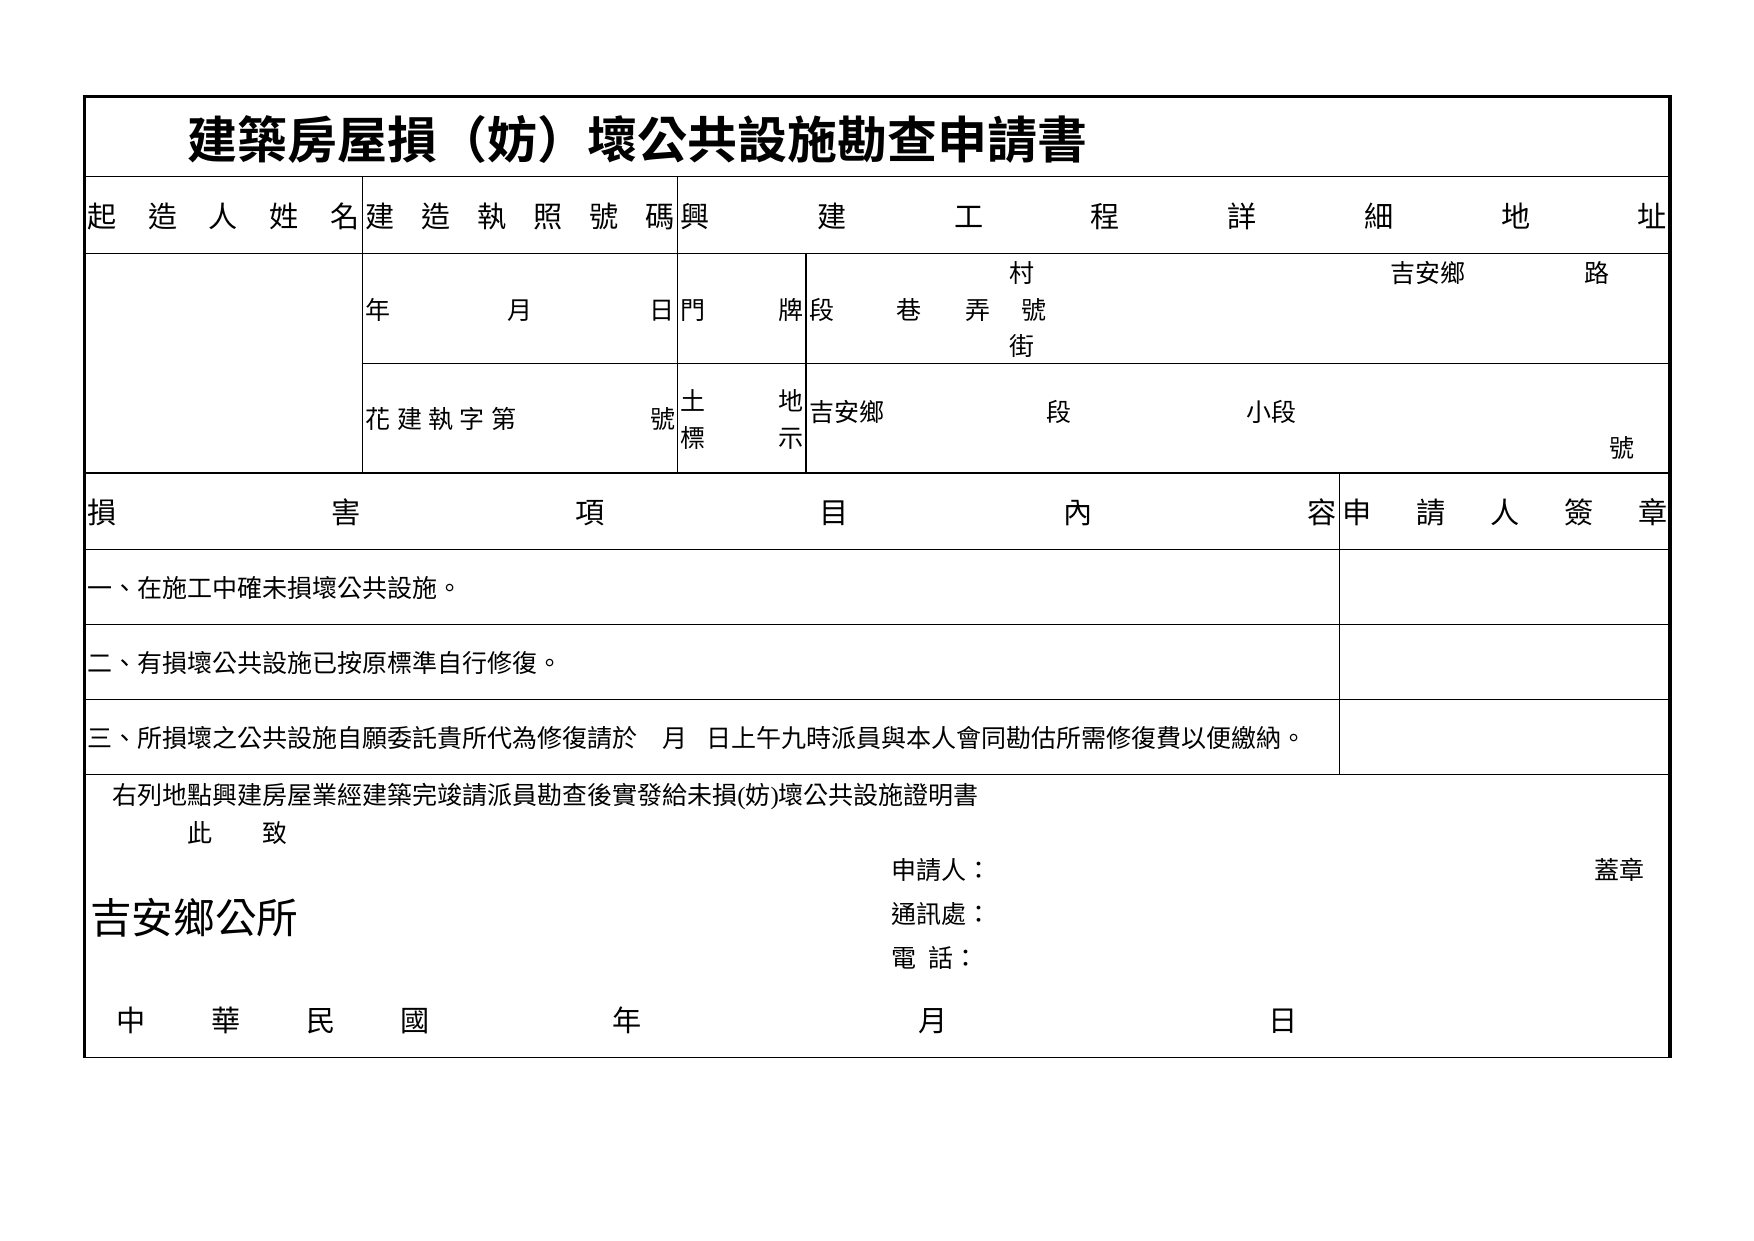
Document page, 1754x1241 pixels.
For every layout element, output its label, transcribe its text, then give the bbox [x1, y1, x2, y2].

table_cell [1340, 550, 1668, 624]
table_cell 右列地點興建房屋業經建築完竣請派員勘查後實發給未損(妨)壞公共設施證明書 此 致 中 華 民 國 年 月 日 [86, 775, 1668, 1056]
table_cell 損害項目內容 [86, 474, 1339, 549]
table_cell [1340, 625, 1668, 699]
table_cell 電 話： [888, 938, 1266, 981]
table_cell 興建工程詳細地址 [678, 177, 1668, 252]
table_cell 三、所損壞之公共設施自願委託貴所代為修復請於 月 日上午九時派員與本人會同勘估所需修復費以便繳納。 [86, 700, 1339, 774]
table_cell 花建執字第 號 [363, 364, 677, 472]
table_header 申請人： [888, 850, 1266, 894]
table_cell 吉安鄉 段 小段 號 [807, 364, 1668, 472]
table_header 蓋章 [1266, 850, 1662, 894]
table_cell [1266, 938, 1662, 981]
table_cell 年月日 [363, 254, 677, 363]
table_cell 土地 標示 [678, 364, 805, 472]
table_cell 二、有損壞公共設施已按原標準自行修復。 [86, 625, 1339, 699]
table_cell 申請人簽章 [1340, 474, 1668, 549]
table_cell 一、在施工中確未損壞公共設施。 [86, 550, 1339, 624]
table_cell 建造執照號碼 [363, 177, 677, 252]
table_cell 門 牌 [678, 254, 805, 363]
table_cell [1266, 894, 1662, 938]
table_cell [86, 254, 362, 472]
table_cell 起造人姓名 [86, 177, 362, 252]
table_header 建築房屋損（妨）壞公共設施勘查申請書 [86, 98, 1668, 176]
table_cell 村 吉安鄉 路 段 巷 弄 號 街 [807, 254, 1668, 363]
table_header 吉安鄉公所 [87, 850, 888, 981]
table_cell [1340, 700, 1668, 774]
table_cell 通訊處： [888, 894, 1266, 938]
